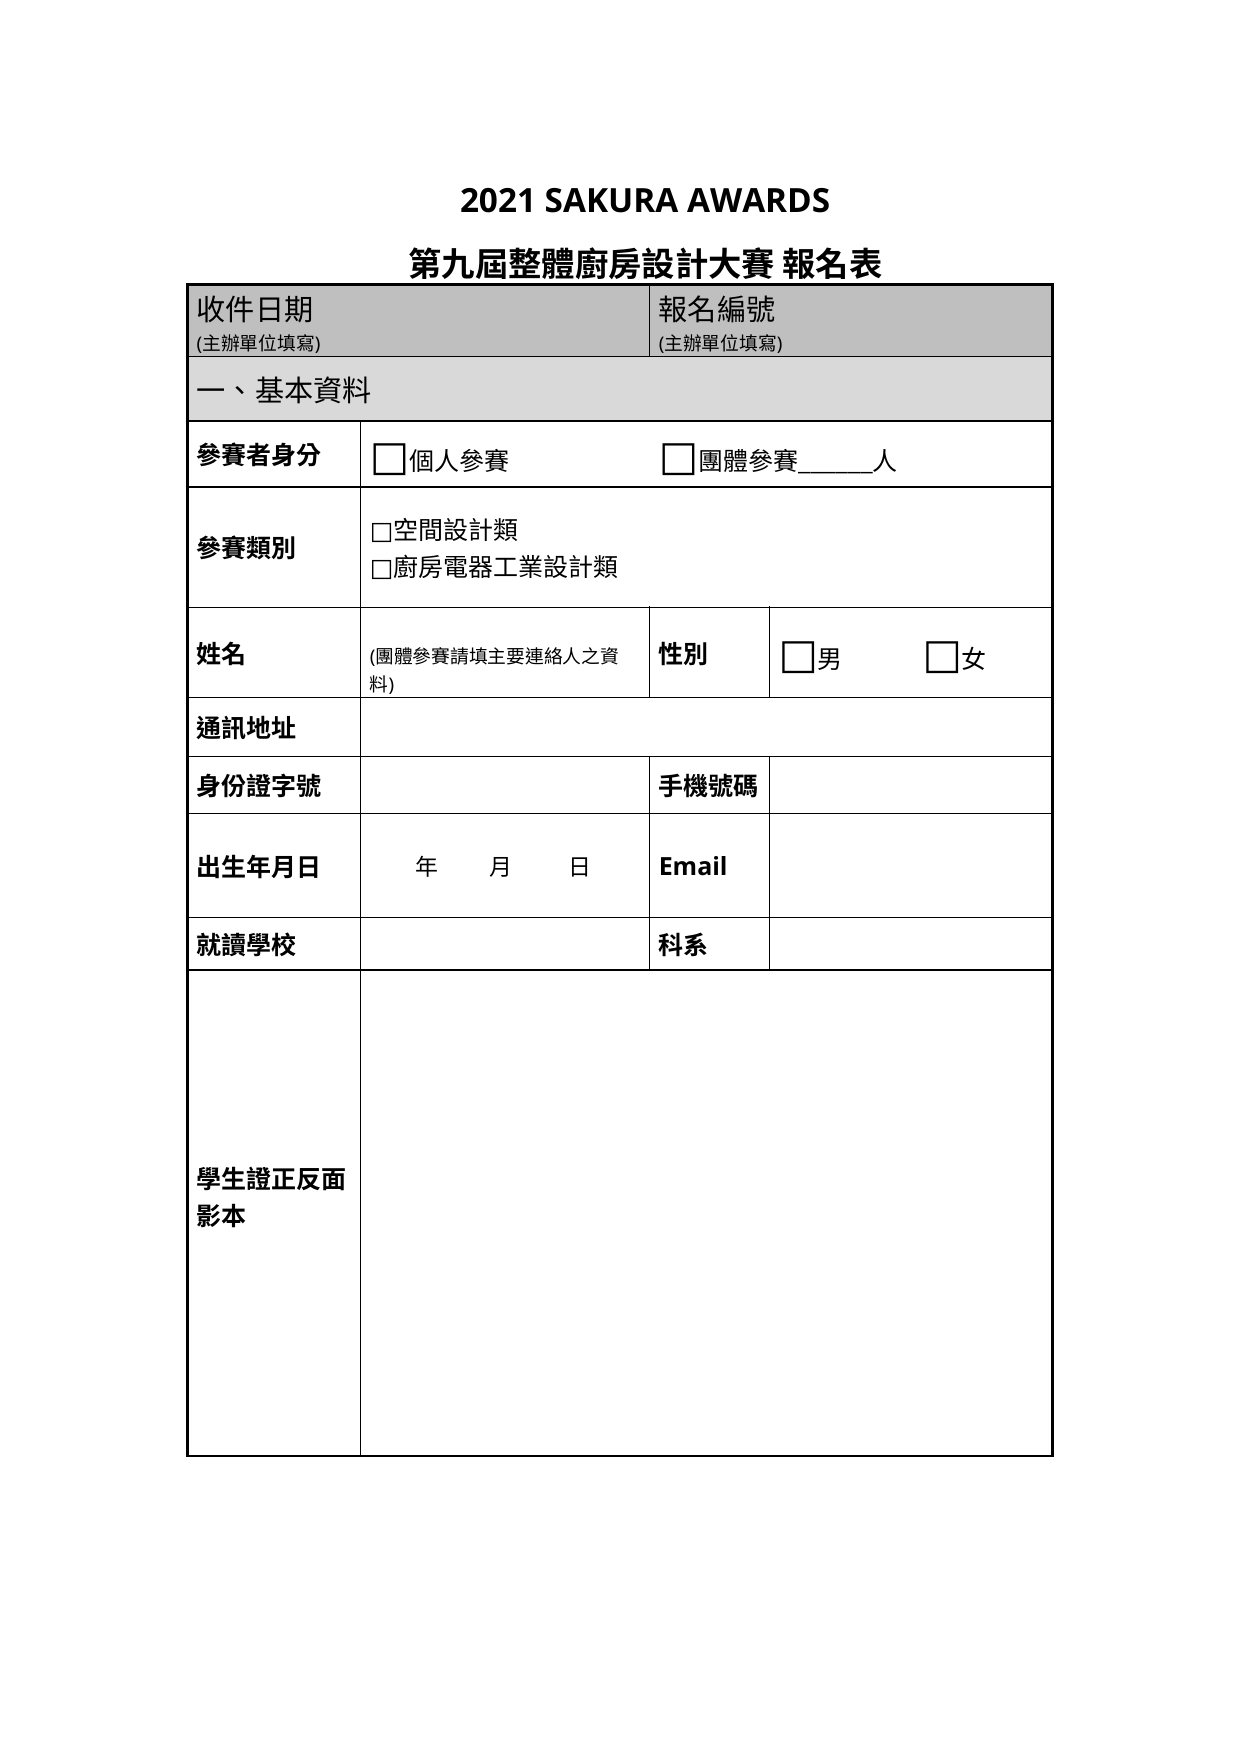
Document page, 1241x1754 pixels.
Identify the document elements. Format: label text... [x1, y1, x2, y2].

table_header 報名編號 (主辦單位填寫) [650, 286, 1051, 356]
table_cell □個人參賽 [361, 422, 649, 486]
table_cell 性別 [650, 608, 769, 696]
table_cell □團體參賽______人 [650, 422, 1051, 486]
table_cell 通訊地址 [189, 698, 360, 756]
table_cell (團體參賽請填主要連絡人之資料) [361, 608, 649, 696]
table_header 收件日期 (主辦單位填寫) [189, 286, 649, 356]
table_cell 科系 [650, 918, 769, 969]
table_cell [361, 971, 1051, 1455]
text 第九屆整體廚房設計大賽 報名表 [237, 221, 1053, 283]
table_cell [770, 814, 1051, 917]
table_cell Email [650, 814, 769, 917]
table_cell 就讀學校 [189, 918, 360, 969]
table_cell [361, 757, 649, 813]
table_cell [361, 918, 649, 969]
table_cell □男 [770, 608, 913, 696]
table_cell [770, 918, 1051, 969]
table_cell □女 [914, 608, 1051, 696]
table_cell 姓名 [189, 608, 360, 696]
table_cell 手機號碼 [650, 757, 769, 813]
table_cell 一、基本資料 [189, 357, 1051, 420]
table_cell [361, 698, 1051, 756]
table_cell [770, 757, 1051, 813]
text 2021 SAKURA AWARDS [237, 158, 1053, 221]
table_cell 年 月 日 [361, 814, 649, 917]
table_cell 出生年月日 [189, 814, 360, 917]
table_cell 參賽類別 [189, 488, 360, 606]
table_cell 學生證正反面影本 [189, 971, 360, 1455]
table_cell 參賽者身分 [189, 422, 360, 486]
table_cell 身份證字號 [189, 757, 360, 813]
table_cell □空間設計類 □廚房電器工業設計類 [361, 488, 1051, 606]
